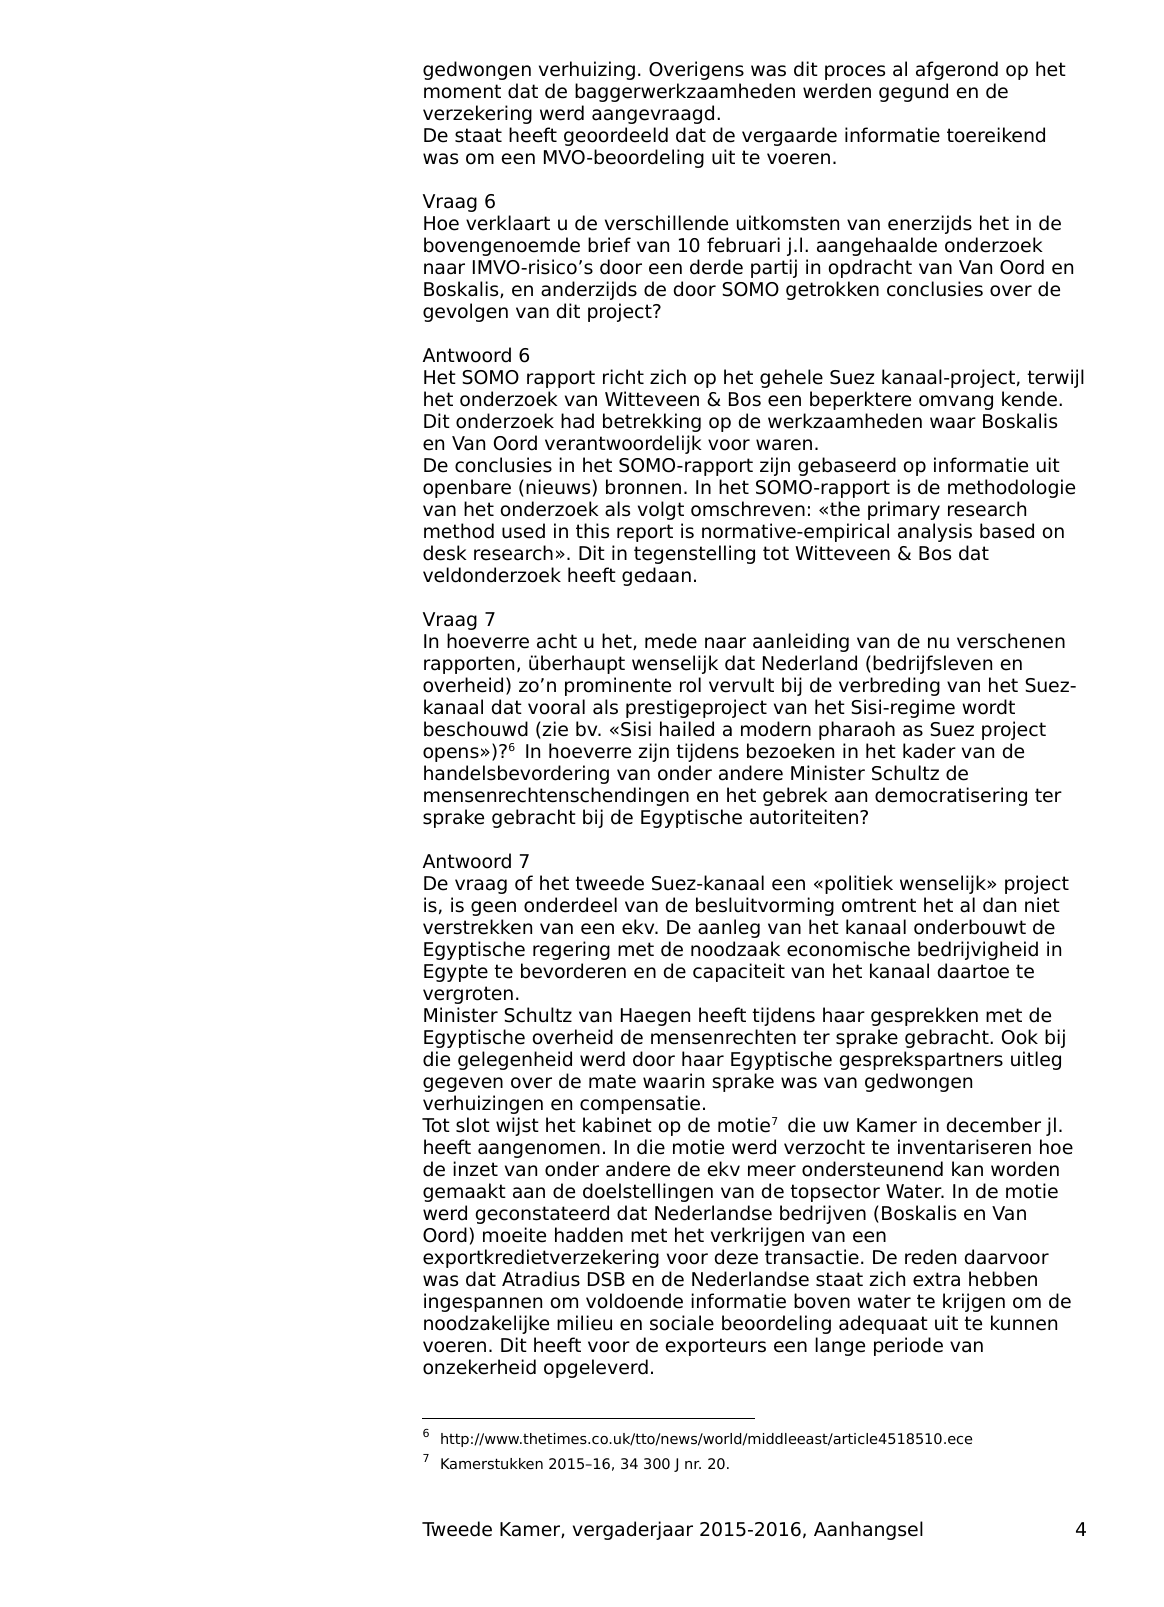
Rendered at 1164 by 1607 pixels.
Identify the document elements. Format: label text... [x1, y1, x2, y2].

text Vraag 7 [422, 609, 1087, 631]
text De vraag of het tweede Suez-kanaal een «politiek wenselijk» project is, is geen onderdeel van de besluitvorming omtrent het al dan niet verstrekken van een ekv. De aanleg van het kanaal onderbouwt de Egyptische regering met de noodzaak economische bedrijvigheid in Egypte te bevorderen en de capaciteit van het kanaal daartoe te vergroten. [422, 873, 1087, 1005]
text Antwoord 6 [422, 345, 1087, 367]
text http://www.thetimes.co.uk/tto/news/world/middleeast/article4518510.ece [422, 1427, 1087, 1449]
text De conclusies in het SOMO-rapport zijn gebaseerd op informatie uit openbare (nieuws) bronnen. In het SOMO-rapport is de methodologie van het onderzoek als volgt omschreven: «the primary research method used in this report is normative-empirical analysis based on desk research». Dit in tegenstelling tot Witteveen & Bos dat veldonderzoek heeft gedaan. [422, 455, 1087, 587]
text Minister Schultz van Haegen heeft tijdens haar gesprekken met de Egyptische overheid de mensenrechten ter sprake gebracht. Ook bij die gelegenheid werd door haar Egyptische gesprekspartners uitleg gegeven over de mate waarin sprake was van gedwongen verhuizingen en compensatie. [422, 1005, 1087, 1115]
text In hoeverre acht u het, mede naar aanleiding van de nu verschenen rapporten, überhaupt wenselijk dat Nederland (bedrijfsleven en overheid) zo’n prominente rol vervult bij de verbreding van het Suez-kanaal dat vooral als prestigeproject van het Sisi-regime wordt beschouwd (zie bv. «Sisi hailed a modern pharaoh as Suez project opens»)? In hoeverre zijn tijdens bezoeken in het kader van de handelsbevordering van onder andere Minister Schultz de mensenrechtenschendingen en het gebrek aan democratisering ter sprake gebracht bij de Egyptische autoriteiten? [422, 631, 1087, 829]
text Kamerstukken 2015–16, 34 300 J nr. 20. [422, 1452, 1087, 1474]
text Hoe verklaart u de verschillende uitkomsten van enerzijds het in de bovengenoemde brief van 10 februari j.l. aangehaalde onderzoek naar IMVO-risico’s door een derde partij in opdracht van Van Oord en Boskalis, en anderzijds de door SOMO getrokken conclusies over de gevolgen van dit project? [422, 213, 1087, 323]
text gedwongen verhuizing. Overigens was dit proces al afgerond op het moment dat de baggerwerkzaamheden werden gegund en de verzekering werd aangevraagd. [422, 59, 1087, 125]
text Tot slot wijst het kabinet op de motie die uw Kamer in december jl. heeft aangenomen. In die motie werd verzocht te inventariseren hoe de inzet van onder andere de ekv meer ondersteunend kan worden gemaakt aan de doelstellingen van de topsector Water. In de motie werd geconstateerd dat Nederlandse bedrijven (Boskalis en Van Oord) moeite hadden met het verkrijgen van een exportkredietverzekering voor deze transactie. De reden daarvoor was dat Atradius DSB en de Nederlandse staat zich extra hebben ingespannen om voldoende informatie boven water te krijgen om de noodzakelijke milieu en sociale beoordeling adequaat uit te kunnen voeren. Dit heeft voor de exporteurs een lange periode van onzekerheid opgeleverd. [422, 1115, 1087, 1379]
text Vraag 6 [422, 191, 1087, 213]
text Het SOMO rapport richt zich op het gehele Suez kanaal-project, terwijl het onderzoek van Witteveen & Bos een beperktere omvang kende. Dit onderzoek had betrekking op de werkzaamheden waar Boskalis en Van Oord verantwoordelijk voor waren. [422, 367, 1087, 455]
text Antwoord 7 [422, 851, 1087, 873]
text De staat heeft geoordeeld dat de vergaarde informatie toereikend was om een MVO-beoordeling uit te voeren. [422, 125, 1087, 169]
